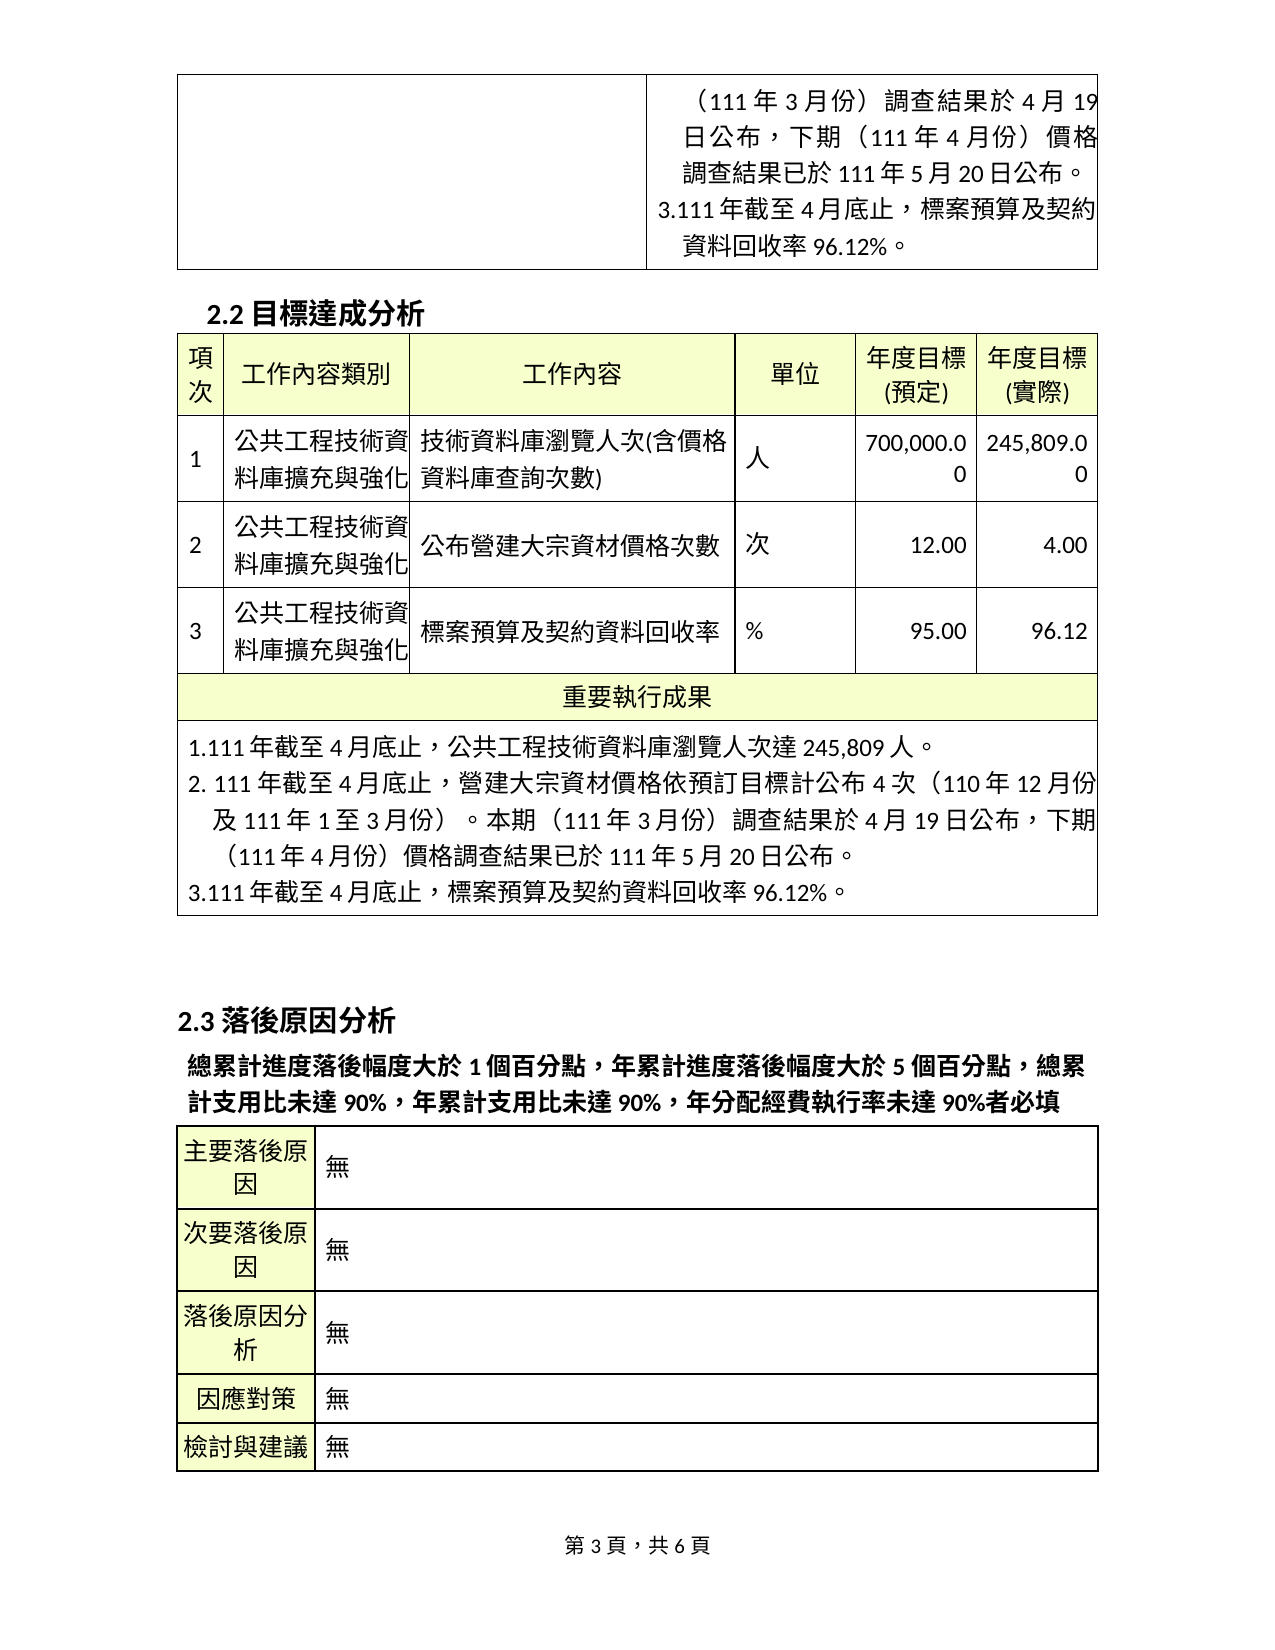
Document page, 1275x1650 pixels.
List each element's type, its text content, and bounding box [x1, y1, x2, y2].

text 2.2 目標達成分析 [177, 291, 1098, 333]
table_cell 次要落後原因 [178, 1210, 314, 1290]
table_cell 12.00 [856, 502, 976, 587]
table_cell 因應對策 [178, 1375, 314, 1422]
table_cell 96.12 [977, 588, 1097, 673]
table_cell 公共工程技術資料庫擴充與強化 [224, 502, 409, 587]
table_cell 人 [736, 416, 855, 501]
table_cell 公共工程技術資料庫擴充與強化 [224, 416, 409, 501]
table_cell % [736, 588, 855, 673]
table_cell 700,000.00 [856, 416, 976, 501]
table_cell 公布營建大宗資材價格次數 [410, 502, 734, 587]
table_cell 無 [316, 1292, 1097, 1373]
table_header 年度目標(預定) [856, 334, 976, 414]
table_cell 2 [178, 502, 223, 587]
table_header 工作內容 [410, 334, 734, 414]
table_cell （111年3月份）調查結果於4月19日公布，下期（111年4月份）價格調查結果已於111年5月20日公布。 3.111年截至4月底止，標案預算及契約資料回收率96.12%。 [647, 75, 1097, 269]
table_cell 4.00 [977, 502, 1097, 587]
table_header 總累計進度落後幅度大於 1 個百分點，年累計進度落後幅度大於 5 個百分點，總累計支用比未達 90%，年累計支用比未達 90%，年分配經費執行率未達 90%者必填 [177, 1040, 1098, 1125]
table_cell 主要落後原因 [178, 1127, 314, 1207]
table_header 工作內容類別 [224, 334, 409, 414]
table_cell 重要執行成果 [178, 674, 1097, 720]
table_cell 公共工程技術資料庫擴充與強化 [224, 588, 409, 673]
table_cell 次 [736, 502, 855, 587]
table_cell 1 [178, 416, 223, 501]
table_cell 標案預算及契約資料回收率 [410, 588, 734, 673]
table_cell 無 [316, 1424, 1097, 1470]
table_cell 檢討與建議 [178, 1424, 314, 1470]
table_cell 無 [316, 1127, 1097, 1207]
table_cell 無 [316, 1210, 1097, 1290]
text 2.3 落後原因分析 [177, 1000, 1098, 1040]
table_cell 245,809.00 [977, 416, 1097, 501]
table_cell 3 [178, 588, 223, 673]
table_header 年度目標(實際) [977, 334, 1097, 414]
table_cell 95.00 [856, 588, 976, 673]
table_cell 1.111年截至4月底止，公共工程技術資料庫瀏覽人次達245,809人。 2. 111年截至4月底止，營建大宗資材價格依預訂目標計公布4次（110年12月份及111年1至3月份）。本期（111年3月份）調查結果於4月19日公布，下期（111年4月份）價格調查結果已於111年5月20日公布。 3.111年截至4月底止，標案預算及契約資料回收率96.12%。 [178, 721, 1097, 915]
table_header 單位 [736, 334, 855, 414]
table_cell 技術資料庫瀏覽人次(含價格資料庫查詢次數) [410, 416, 734, 501]
table_cell [178, 75, 646, 269]
table_cell 無 [316, 1375, 1097, 1422]
table_cell 落後原因分析 [178, 1292, 314, 1373]
table_header 項次 [178, 334, 223, 414]
